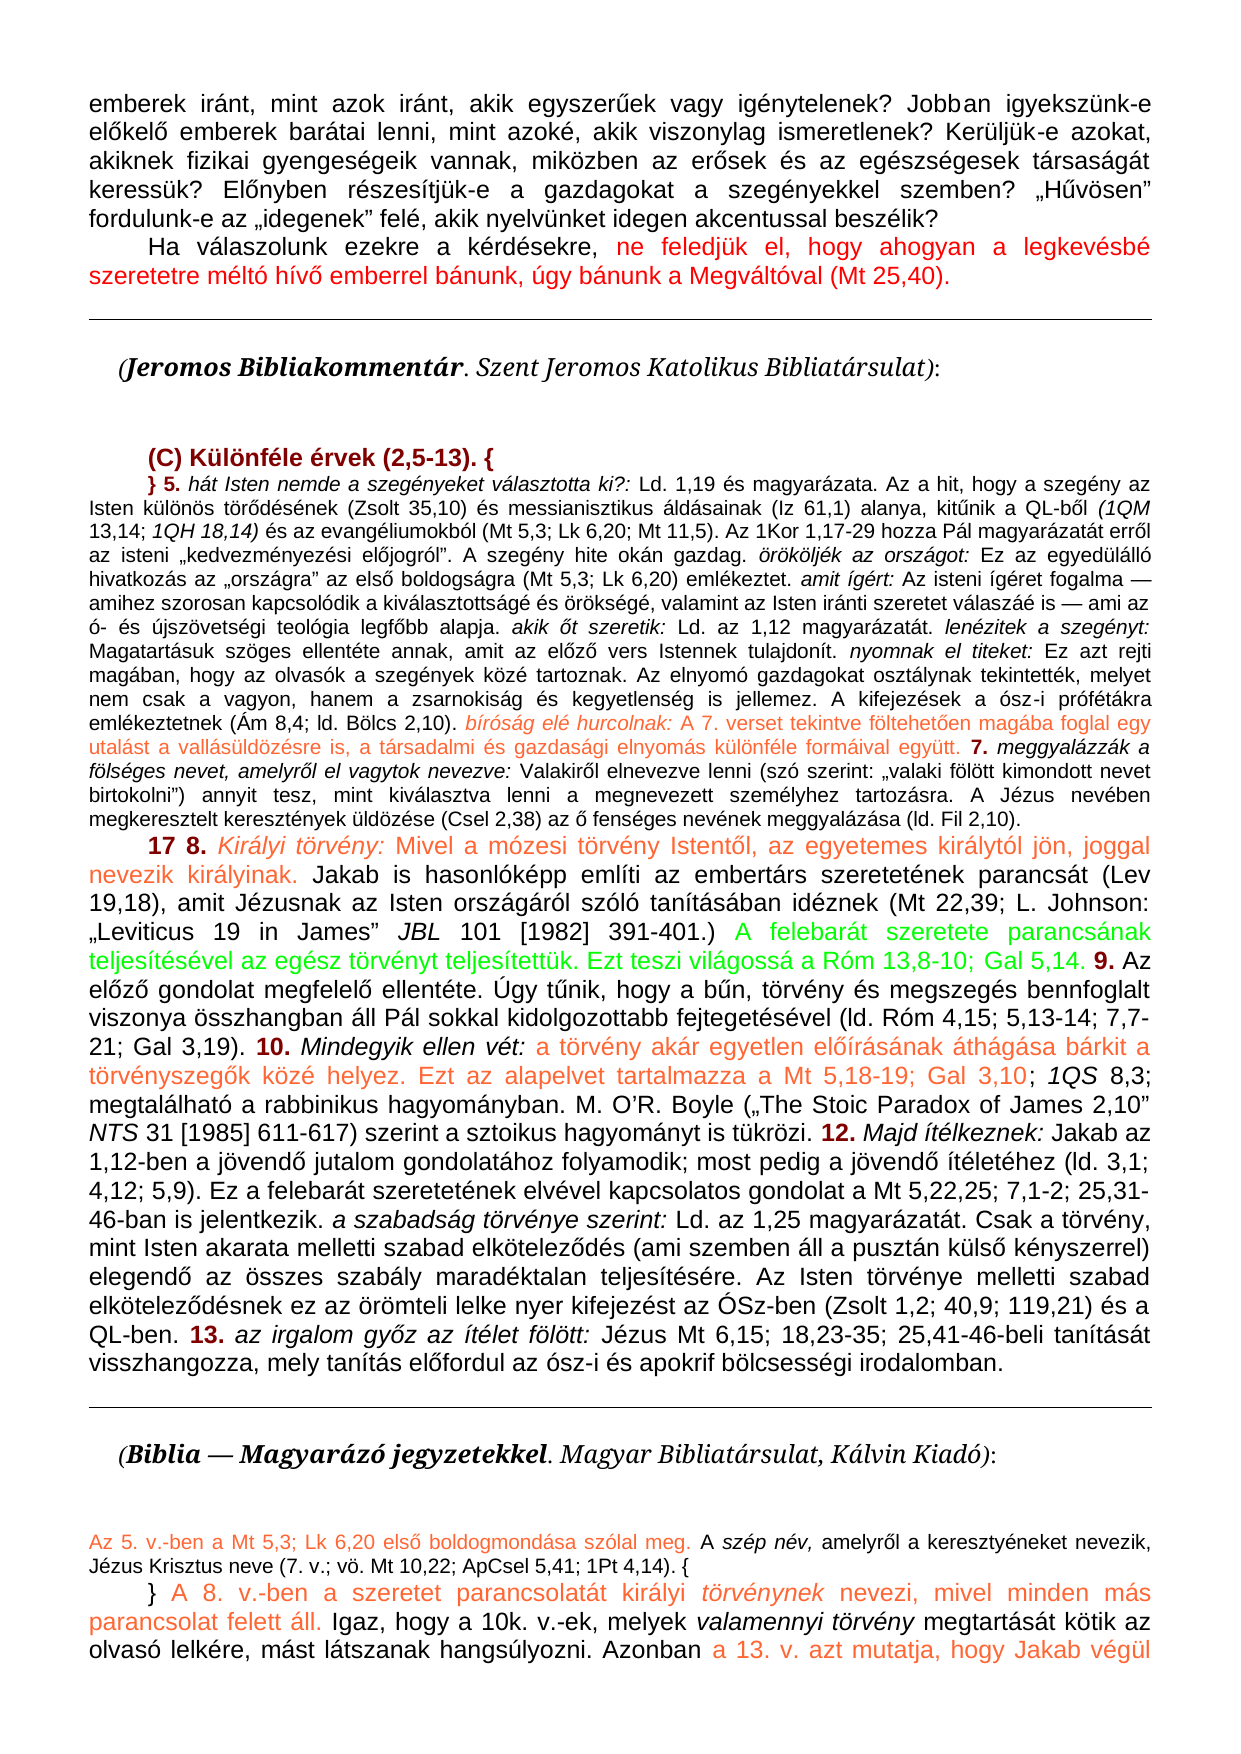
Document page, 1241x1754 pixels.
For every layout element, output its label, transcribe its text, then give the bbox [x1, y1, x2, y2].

text } 5. hát Isten nemde a szegényeket választotta ki?: Ld. 1,19 és magyarázata. Az a hit, hogy a szegény az Isten különös törődésének (Zsolt 35,10) és messianisztikus áldásainak (Iz 61,1) alanya, kitűnik a QL-ből (1QM 13,14; 1QH 18,14) és az evangéliumokból (Mt 5,3; Lk 6,20; Mt 11,5). Az 1Kor 1,17-29 hozza Pál magyarázatát erről az isteni „kedvezményezési előjogról”. A szegény hite okán gazdag. örököljék az országot: Ez az egyedülálló hivatkozás az „országra” az első boldogságra (Mt 5,3; Lk 6,20) emlékeztet. amit ígért: Az isteni ígéret fogalma — amihez szorosan kapcsolódik a kiválasztottságé és örökségé, valamint az Isten iránti szeretet válaszáé is — ami az ó‑ és újszövetségi teológia legfőbb alapja. akik őt szeretik: Ld. az 1,12 magyarázatát. lenézitek a szegényt: Magatartásuk szöges ellentéte annak, amit az előző vers Istennek tulajdonít. nyomnak el titeket: Ez azt rejti magában, hogy az olvasók a szegények közé tartoznak. Az elnyomó gazdagokat osztálynak tekintették, melyet nem csak a vagyon, hanem a zsarnokiság és kegyetlenség is jellemez. A kifejezések a ósz‑i prófétákra emlékeztetnek (Ám 8,4; ld. Bölcs 2,10). bíróság elé hurcolnak: A 7. verset tekintve föltehetően magába foglal egy utalást a vallásüldözésre is, a társadalmi és gazdasági elnyomás különféle formáival együtt. 7. meggyalázzák a fölséges nevet, amelyről el vagytok nevezve: Valakiről elnevezve lenni (szó szerint: „valaki fölött kimondott nevet birtokolni”) annyit tesz, mint kiválasztva lenni a megnevezett személyhez tartozásra. A Jézus nevében megkeresztelt keresztények üldözése (Csel 2,38) az ő fenséges nevének meggyalázása (ld. Fil 2,10). [88, 471, 1152, 831]
text Ha válaszolunk ezekre a kérdésekre, ne feledjük el, hogy ahogyan a legkevésbé szeretetre méltó hívő emberrel bánunk, úgy bánunk a Megváltóval (Mt 25,40). [88, 232, 1152, 290]
text Az 5. v.-ben a Mt 5,3; Lk 6,20 első boldogmondása szólal meg. A szép név, amelyről a keresztyéneket nevezik, Jézus Krisztus neve (7. v.; vö. Mt 10,22; ApCsel 5,41; 1Pt 4,14). { [88, 1530, 1152, 1578]
text } A 8. v.-ben a szeretet parancsolatát királyi törvénynek nevezi, mivel minden más parancsolat felett áll. Igaz, hogy a 10k. v.-ek, melyek valamennyi törvény megtartását kötik az olvasó lelkére, mást látszanak hangsúlyozni. Azonban a 13. v. azt mutatja, hogy Jakab végül [88, 1578, 1152, 1664]
text emberek iránt, mint azok iránt, akik egyszerűek vagy igénytelenek? Jobban igyekszünk‑e előkelő emberek barátai lenni, mint azoké, akik viszonylag ismeretlenek? Kerüljük‑e azokat, akiknek fizikai gyengeségeik vannak, miközben az erősek és az egészségesek társaságát keressük? Előnyben részesítjük‑e a gazdagokat a szegényekkel szemben? „Hűvösen” fordulunk‑e az „idegenek” felé, akik nyelvünket idegen akcentussal beszélik? [88, 88, 1152, 232]
text (C) Különféle érvek (2,5-13). { [88, 443, 1152, 471]
text (Biblia — Magyarázó jegyzetekkel. Magyar Bibliatársulat, Kálvin Kiadó): [88, 1408, 1152, 1501]
text (Jeromos Bibliakommentár. Szent Jeromos Katolikus Bibliatársulat): [88, 320, 1152, 413]
text 17 8. Királyi törvény: Mivel a mózesi törvény Istentől, az egyetemes királytól jön, joggal nevezik királyinak. Jakab is hasonlóképp említi az embertárs szeretetének parancsát (Lev 19,18), amit Jézusnak az Isten országáról szóló tanításában idéznek (Mt 22,39; L. Johnson: „Leviticus 19 in James” JBL 101 [1982] 391-401.) A felebarát szeretete parancsának teljesítésével az egész törvényt teljesítettük. Ezt teszi világossá a Róm 13,8-10; Gal 5,14. 9. Az előző gondolat megfelelő ellentéte. Úgy tűnik, hogy a bűn, törvény és megszegés bennfoglalt viszonya összhangban áll Pál sokkal kidolgozottabb fejtegetésével (ld. Róm 4,15; 5,13-14; 7,7-21; Gal 3,19). 10. Mindegyik ellen vét: a törvény akár egyetlen előírásának áthágása bárkit a törvényszegők közé helyez. Ezt az alapelvet tartalmazza a Mt 5,18-19; Gal 3,10; 1QS 8,3; megtalálható a rabbinikus hagyományban. M. O’R. Boyle („The Stoic Paradox of James 2,10” NTS 31 [1985] 611-617) szerint a sztoikus hagyományt is tükrözi. 12. Majd ítélkeznek: Jakab az 1,12-ben a jövendő jutalom gondolatához folyamodik; most pedig a jövendő ítéletéhez (ld. 3,1; 4,12; 5,9). Ez a felebarát szeretetének elvével kapcsolatos gondolat a Mt 5,22,25; 7,1-2; 25,31-46-ban is jelentkezik. a szabadság törvénye szerint: Ld. az 1,25 magyarázatát. Csak a törvény, mint Isten akarata melletti szabad elköteleződés (ami szemben áll a pusztán külső kényszerrel) elegendő az összes szabály maradéktalan teljesítésére. Az Isten törvénye melletti szabad elköteleződésnek ez az örömteli lelke nyer kifejezést az ÓSz-ben (Zsolt 1,2; 40,9; 119,21) és a QL-ben. 13. az irgalom győz az ítélet fölött: Jézus Mt 6,15; 18,23-35; 25,41-46-beli tanítását visszhangozza, mely tanítás előfordul az ósz‑i és apokrif bölcsességi irodalomban. [88, 831, 1152, 1377]
